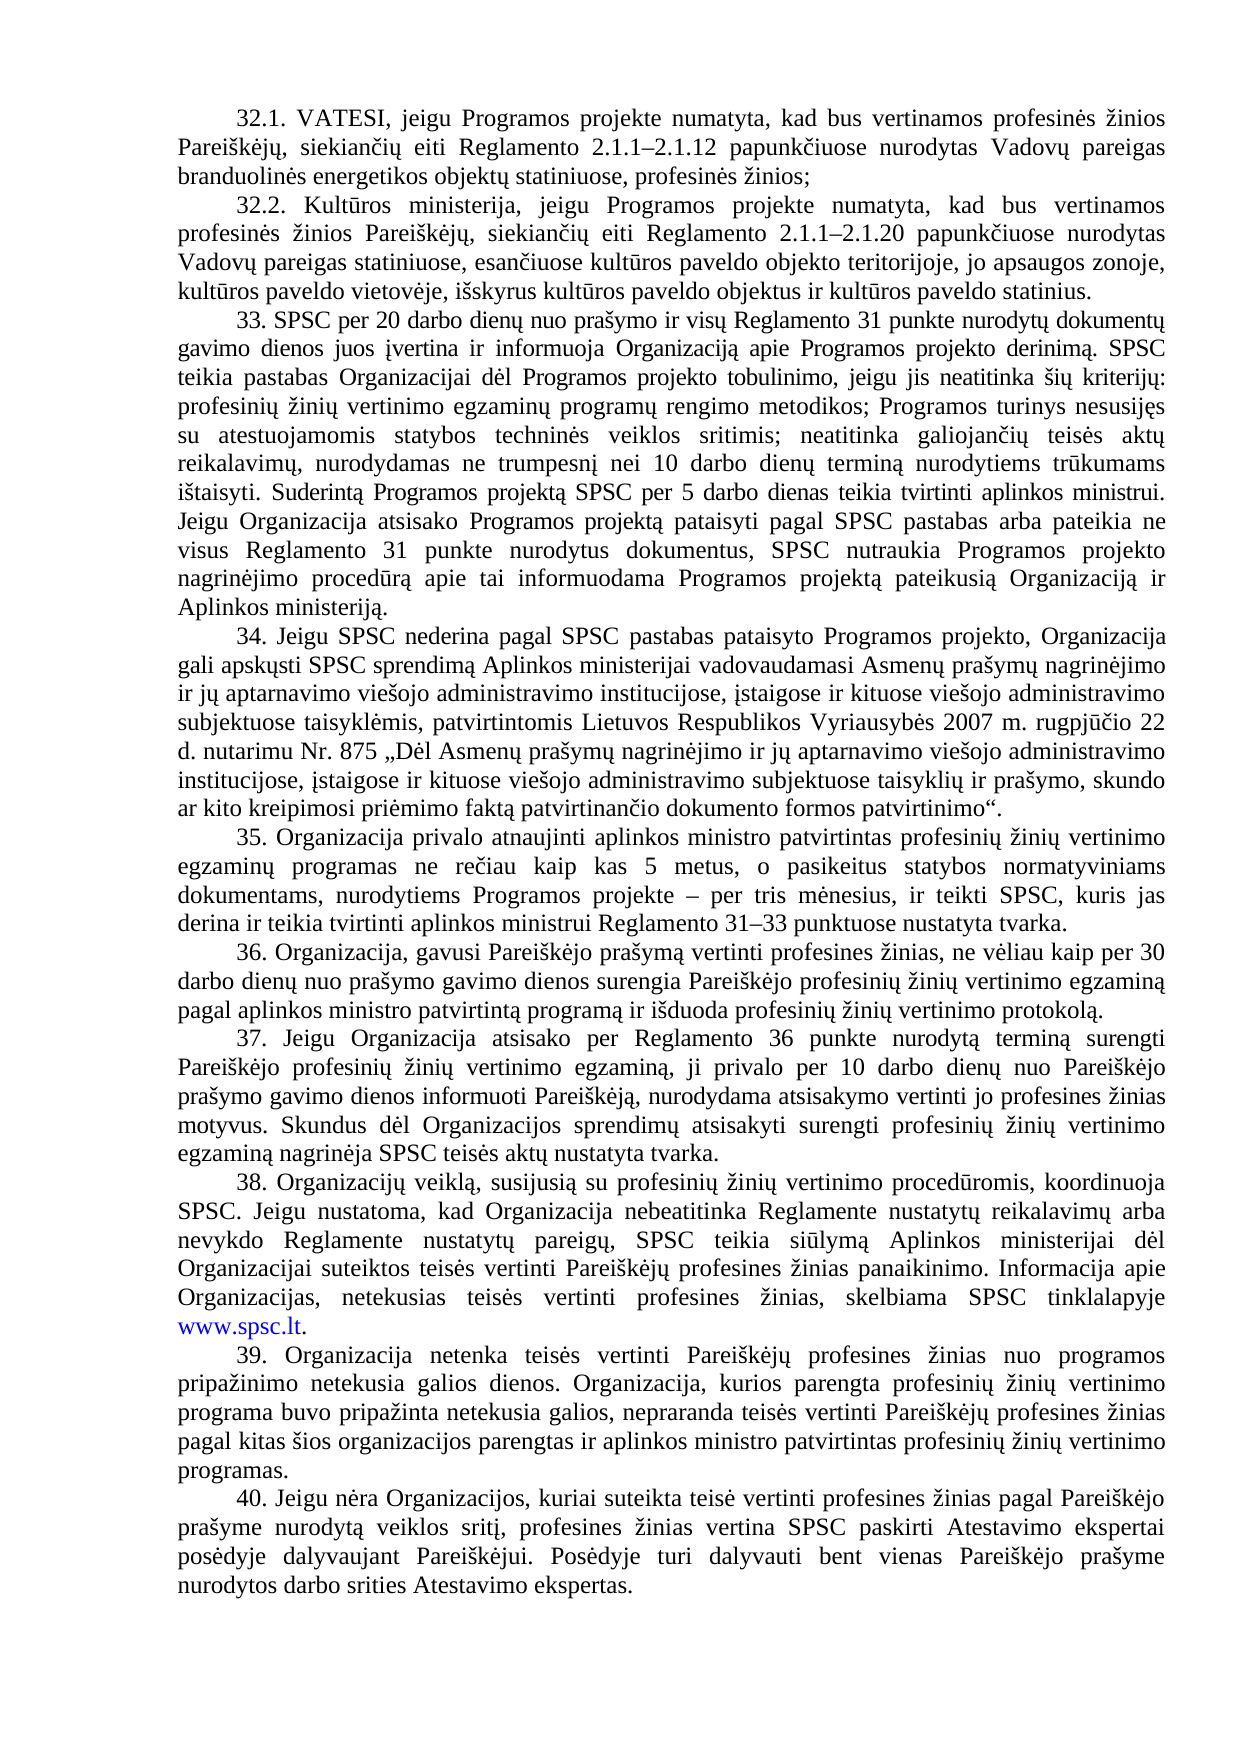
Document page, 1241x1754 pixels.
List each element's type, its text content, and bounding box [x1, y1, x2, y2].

text 32.2. Kultūros ministerija, jeigu Programos projekte numatyta, kad bus vertinamos profesinės žinios Pareiškėjų, siekiančių eiti Reglamento 2.1.1–2.1.20 papunkčiuose nurodytas Vadovų pareigas statiniuose, esančiuose kultūros paveldo objekto teritorijoje, jo apsaugos zonoje, kultūros paveldo vietovėje, išskyrus kultūros paveldo objektus ir kultūros paveldo statinius. [177, 190, 1166, 305]
text 34. Jeigu SPSC nederina pagal SPSC pastabas pataisyto Programos projekto, Organizacija gali apskųsti SPSC sprendimą Aplinkos ministerijai vadovaudamasi Asmenų prašymų nagrinėjimo ir jų aptarnavimo viešojo administravimo institucijose, įstaigose ir kituose viešojo administravimo subjektuose taisyklėmis, patvirtintomis Lietuvos Respublikos Vyriausybės 2007 m. rugpjūčio 22 d. nutarimu Nr. 875 „Dėl Asmenų prašymų nagrinėjimo ir jų aptarnavimo viešojo administravimo institucijose, įstaigose ir kituose viešojo administravimo subjektuose taisyklių ir prašymo, skundo ar kito kreipimosi priėmimo faktą patvirtinančio dokumento formos patvirtinimo“. [177, 621, 1166, 822]
text 39. Organizacija netenka teisės vertinti Pareiškėjų profesines žinias nuo programos pripažinimo netekusia galios dienos. Organizacija, kurios parengta profesinių žinių vertinimo programa buvo pripažinta netekusia galios, nepraranda teisės vertinti Pareiškėjų profesines žinias pagal kitas šios organizacijos parengtas ir aplinkos ministro patvirtintas profesinių žinių vertinimo programas. [177, 1340, 1166, 1483]
text 40. Jeigu nėra Organizacijos, kuriai suteikta teisė vertinti profesines žinias pagal Pareiškėjo prašyme nurodytą veiklos sritį, profesines žinias vertina SPSC paskirti Atestavimo ekspertai posėdyje dalyvaujant Pareiškėjui. Posėdyje turi dalyvauti bent vienas Pareiškėjo prašyme nurodytos darbo srities Atestavimo ekspertas. [177, 1483, 1166, 1598]
text 37. Jeigu Organizacija atsisako per Reglamento 36 punkte nurodytą terminą surengti Pareiškėjo profesinių žinių vertinimo egzaminą, ji privalo per 10 darbo dienų nuo Pareiškėjo prašymo gavimo dienos informuoti Pareiškėją, nurodydama atsisakymo vertinti jo profesines žinias motyvus. Skundus dėl Organizacijos sprendimų atsisakyti surengti profesinių žinių vertinimo egzaminą nagrinėja SPSC teisės aktų nustatyta tvarka. [177, 1023, 1166, 1167]
text 38. Organizacijų veiklą, susijusią su profesinių žinių vertinimo procedūromis, koordinuoja SPSC. Jeigu nustatoma, kad Organizacija nebeatitinka Reglamente nustatytų reikalavimų arba nevykdo Reglamente nustatytų pareigų, SPSC teikia siūlymą Aplinkos ministerijai dėl Organizacijai suteiktos teisės vertinti Pareiškėjų profesines žinias panaikinimo. Informacija apie Organizacijas, netekusias teisės vertinti profesines žinias, skelbiama SPSC tinklalapyje www.spsc.lt. [177, 1167, 1166, 1340]
text 32.1. VATESI, jeigu Programos projekte numatyta, kad bus vertinamos profesinės žinios Pareiškėjų, siekiančių eiti Reglamento 2.1.1–2.1.12 papunkčiuose nurodytas Vadovų pareigas branduolinės energetikos objektų statiniuose, profesinės žinios; [177, 103, 1166, 190]
text 33. SPSC per 20 darbo dienų nuo prašymo ir visų Reglamento 31 punkte nurodytų dokumentų gavimo dienos juos įvertina ir informuoja Organizaciją apie Programos projekto derinimą. SPSC teikia pastabas Organizacijai dėl Programos projekto tobulinimo, jeigu jis neatitinka šių kriterijų: profesinių žinių vertinimo egzaminų programų rengimo metodikos; Programos turinys nesusijęs su atestuojamomis statybos techninės veiklos sritimis; neatitinka galiojančių teisės aktų reikalavimų, nurodydamas ne trumpesnį nei 10 darbo dienų terminą nurodytiems trūkumams ištaisyti. Suderintą Programos projektą SPSC per 5 darbo dienas teikia tvirtinti aplinkos ministrui. Jeigu Organizacija atsisako Programos projektą pataisyti pagal SPSC pastabas arba pateikia ne visus Reglamento 31 punkte nurodytus dokumentus, SPSC nutraukia Programos projekto nagrinėjimo procedūrą apie tai informuodama Programos projektą pateikusią Organizaciją ir Aplinkos ministeriją. [177, 305, 1166, 621]
text 36. Organizacija, gavusi Pareiškėjo prašymą vertinti profesines žinias, ne vėliau kaip per 30 darbo dienų nuo prašymo gavimo dienos surengia Pareiškėjo profesinių žinių vertinimo egzaminą pagal aplinkos ministro patvirtintą programą ir išduoda profesinių žinių vertinimo protokolą. [177, 937, 1166, 1023]
text 35. Organizacija privalo atnaujinti aplinkos ministro patvirtintas profesinių žinių vertinimo egzaminų programas ne rečiau kaip kas 5 metus, o pasikeitus statybos normatyviniams dokumentams, nurodytiems Programos projekte – per tris mėnesius, ir teikti SPSC, kuris jas derina ir teikia tvirtinti aplinkos ministrui Reglamento 31–33 punktuose nustatyta tvarka. [177, 822, 1166, 937]
